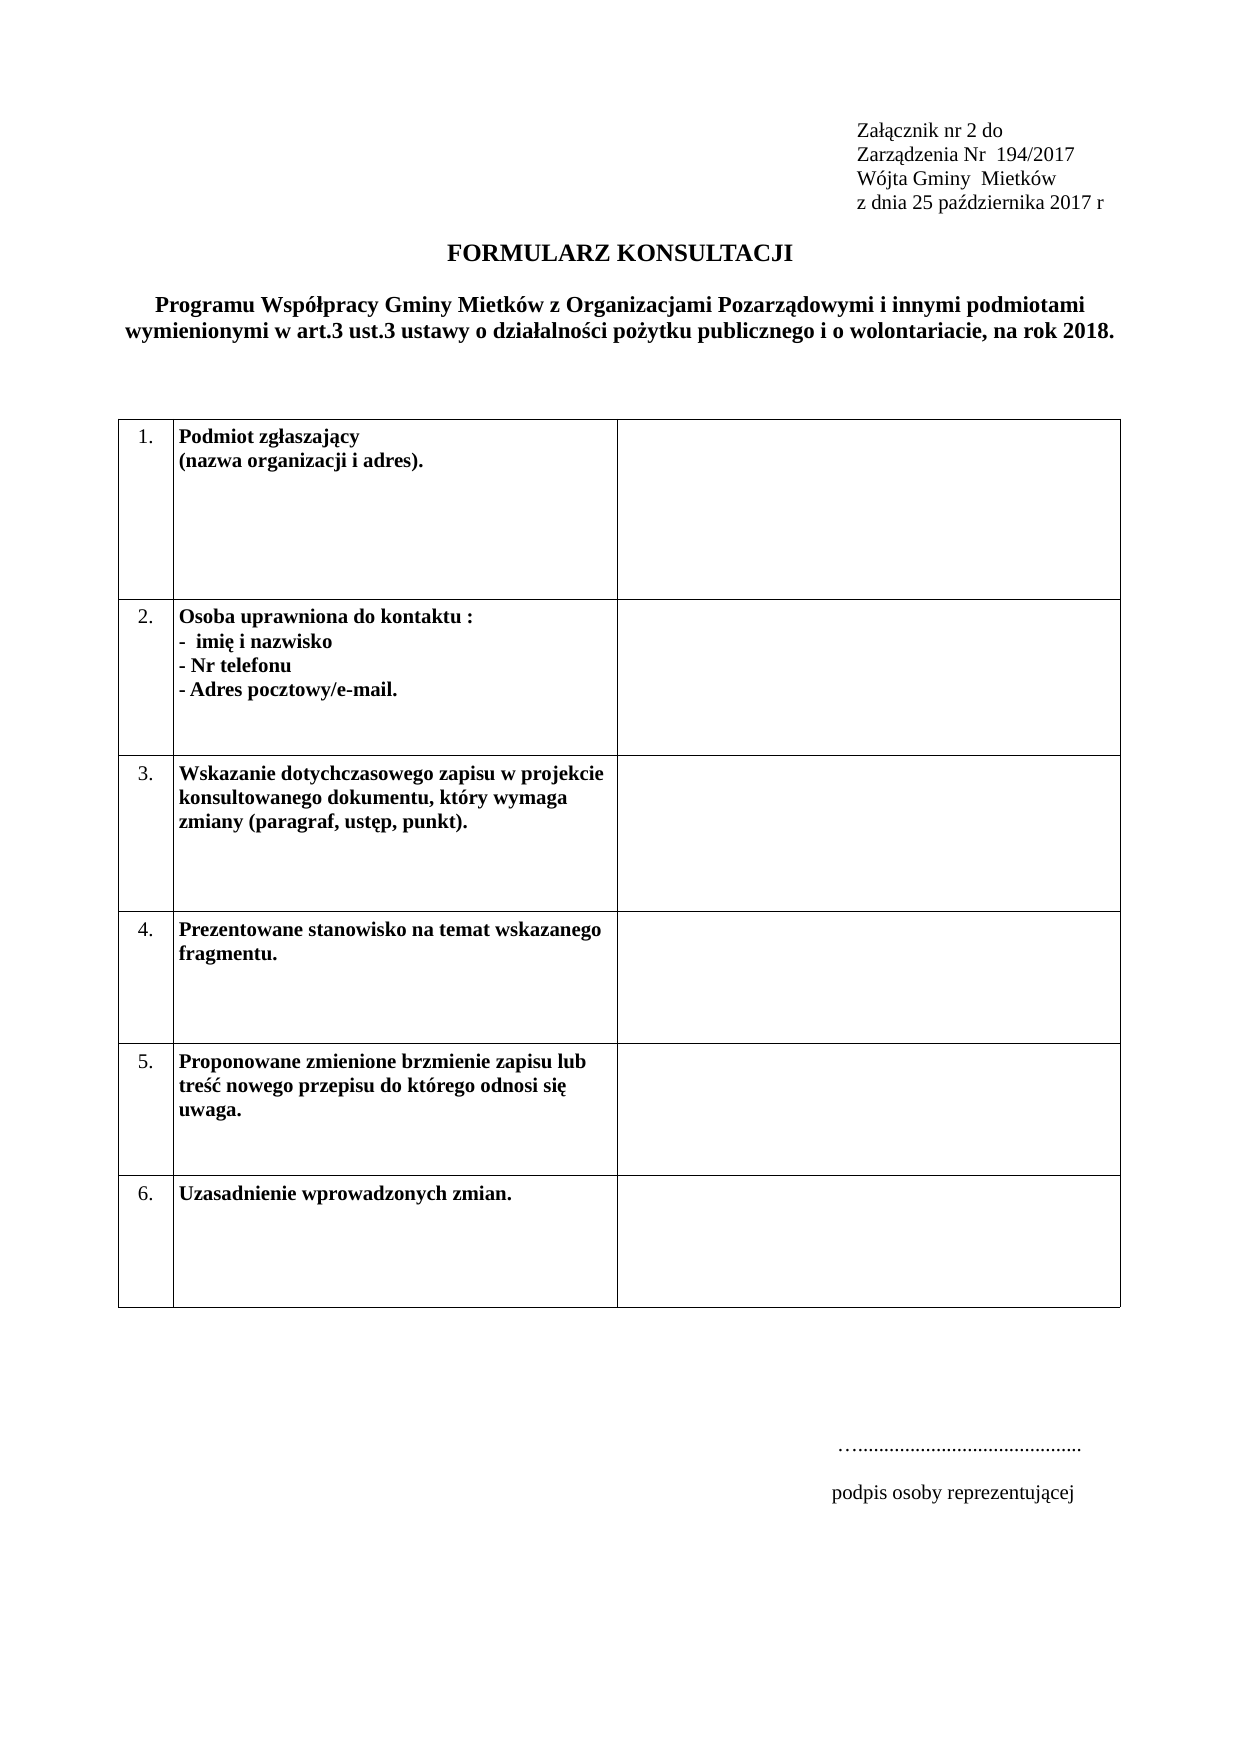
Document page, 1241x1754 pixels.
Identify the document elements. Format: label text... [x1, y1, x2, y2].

table_header 1. [119, 420, 173, 598]
text Wójta Gminy Mietków [118, 166, 1122, 190]
table_header [618, 420, 1120, 598]
table_cell Osoba uprawniona do kontaktu : - imię i nazwisko - Nr telefonu - Adres pocztowy/e-mail. [174, 600, 617, 754]
table_cell [618, 912, 1120, 1043]
table_cell 4. [119, 912, 173, 1043]
text …........................................... [118, 1432, 1122, 1456]
table_cell 3. [119, 756, 173, 911]
table_cell Wskazanie dotychczasowego zapisu w projekcie konsultowanego dokumentu, który wymaga zmiany (paragraf, ustęp, punkt). [174, 756, 617, 911]
text FORMULARZ KONSULTACJI [118, 238, 1122, 267]
table_cell 5. [119, 1044, 173, 1174]
table_cell [618, 1044, 1120, 1174]
table_cell Proponowane zmienione brzmienie zapisu lub treść nowego przepisu do którego odnosi się uwaga. [174, 1044, 617, 1174]
table_cell [618, 1176, 1120, 1307]
text Programu Współpracy Gminy Mietków z Organizacjami Pozarządowymi i innymi podmiotami wymienionymi w art.3 ust.3 ustawy o działalności pożytku publicznego i o wolontariacie, na rok 2018. [118, 291, 1122, 344]
table_header Podmiot zgłaszający (nazwa organizacji i adres). [174, 420, 617, 598]
table_cell 6. [119, 1176, 173, 1307]
table_cell Uzasadnienie wprowadzonych zmian. [174, 1176, 617, 1307]
table_cell 2. [119, 600, 173, 754]
text Załącznik nr 2 do [118, 118, 1122, 142]
text z dnia 25 października 2017 r [118, 190, 1122, 214]
table_cell [618, 600, 1120, 754]
table_cell [618, 756, 1120, 911]
table_cell Prezentowane stanowisko na temat wskazanego fragmentu. [174, 912, 617, 1043]
text Zarządzenia Nr 194/2017 [118, 142, 1122, 166]
text podpis osoby reprezentującej [118, 1480, 1122, 1504]
